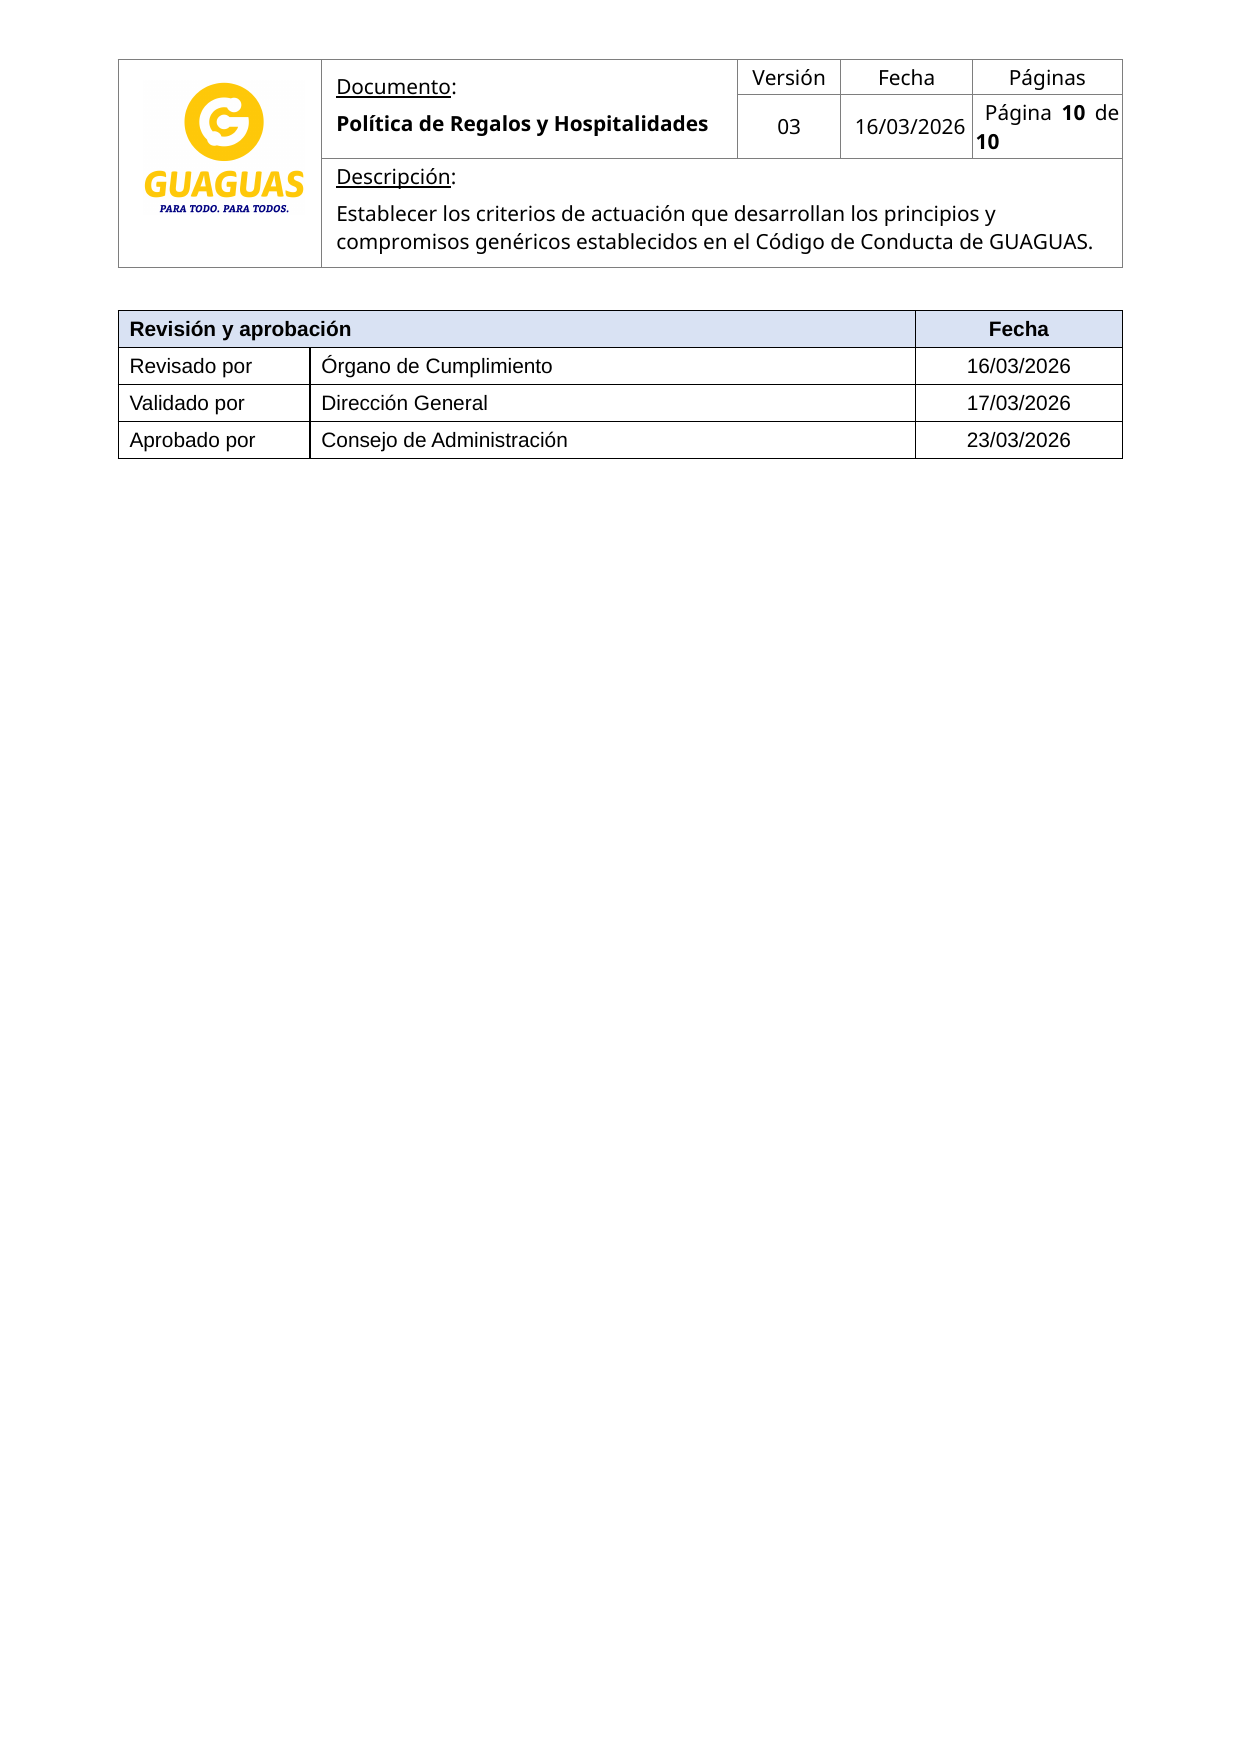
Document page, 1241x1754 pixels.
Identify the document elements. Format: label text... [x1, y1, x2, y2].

table_cell Consejo de Administración [311, 422, 915, 458]
table_cell Dirección General [311, 385, 915, 421]
table_cell 17/03/2026 [916, 385, 1122, 421]
table_cell 16/03/2026 [916, 348, 1122, 384]
table_cell Aprobado por [119, 422, 309, 458]
table_cell Órgano de Cumplimiento [311, 348, 915, 384]
table_cell 23/03/2026 [916, 422, 1122, 458]
table_cell Validado por [119, 385, 309, 421]
table_header Revisión y aprobación [119, 311, 915, 347]
table_cell Revisado por [119, 348, 309, 384]
table_header Fecha [916, 311, 1122, 347]
